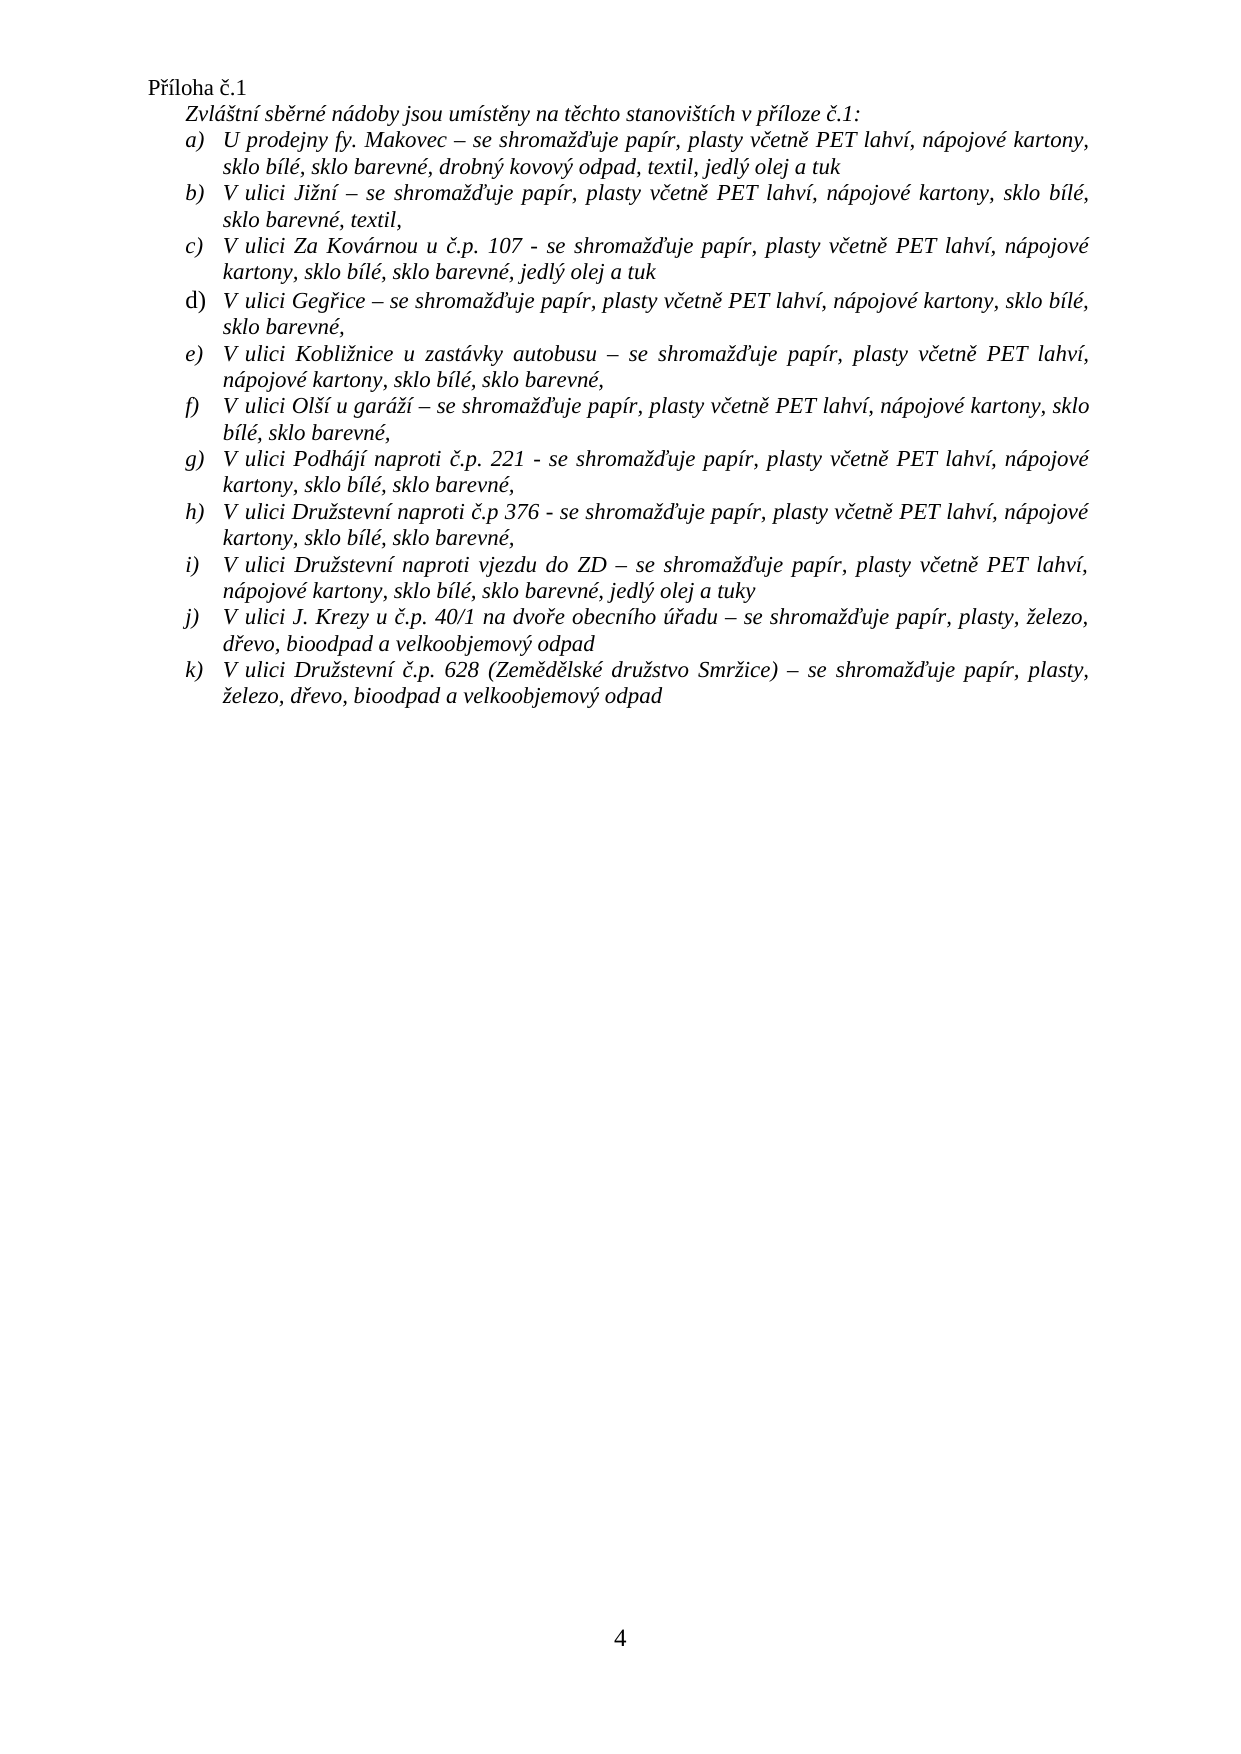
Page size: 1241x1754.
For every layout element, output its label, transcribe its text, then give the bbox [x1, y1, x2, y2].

text Zvláštní sběrné nádoby jsou umístěny na těchto stanovištích v příloze č.1: [185, 100, 1092, 127]
list U prodejny fy. Makovec – se shromažďuje papír, plasty včetně PET lahví, nápojové kartony, sklo bílé, sklo barevné, drobný kovový odpad, textil, jedlý olej a tuk [185, 127, 1092, 179]
list V ulici Jižní – se shromažďuje papír, plasty včetně PET lahví, nápojové kartony, sklo bílé, sklo barevné, textil, [185, 179, 1092, 232]
list V ulici Družstevní č.p. 628 (Zemědělské družstvo Smržice) – se shromažďuje papír, plasty, železo, dřevo, bioodpad a velkoobjemový odpad [185, 656, 1092, 709]
list V ulici Za Kovárnou u č.p. 107 - se shromažďuje papír, plasty včetně PET lahví, nápojové kartony, sklo bílé, sklo barevné, jedlý olej a tuk [185, 232, 1092, 285]
list V ulici Družstevní naproti č.p 376 - se shromažďuje papír, plasty včetně PET lahví, nápojové kartony, sklo bílé, sklo barevné, [185, 498, 1092, 551]
list V ulici J. Krezy u č.p. 40/1 na dvoře obecního úřadu – se shromažďuje papír, plasty, železo, dřevo, bioodpad a velkoobjemový odpad [185, 603, 1092, 656]
text Příloha č.1 [148, 74, 1092, 100]
list V ulici Kobližnice u zastávky autobusu – se shromažďuje papír, plasty včetně PET lahví, nápojové kartony, sklo bílé, sklo barevné, [185, 340, 1092, 392]
list V ulici Olší u garáží – se shromažďuje papír, plasty včetně PET lahví, nápojové kartony, sklo bílé, sklo barevné, [185, 392, 1092, 445]
list V ulici Gegřice – se shromažďuje papír, plasty včetně PET lahví, nápojové kartony, sklo bílé, sklo barevné, [185, 285, 1092, 340]
list V ulici Podhájí naproti č.p. 221 - se shromažďuje papír, plasty včetně PET lahví, nápojové kartony, sklo bílé, sklo barevné, [185, 445, 1092, 498]
list V ulici Družstevní naproti vjezdu do ZD – se shromažďuje papír, plasty včetně PET lahví, nápojové kartony, sklo bílé, sklo barevné, jedlý olej a tuky [185, 551, 1092, 603]
